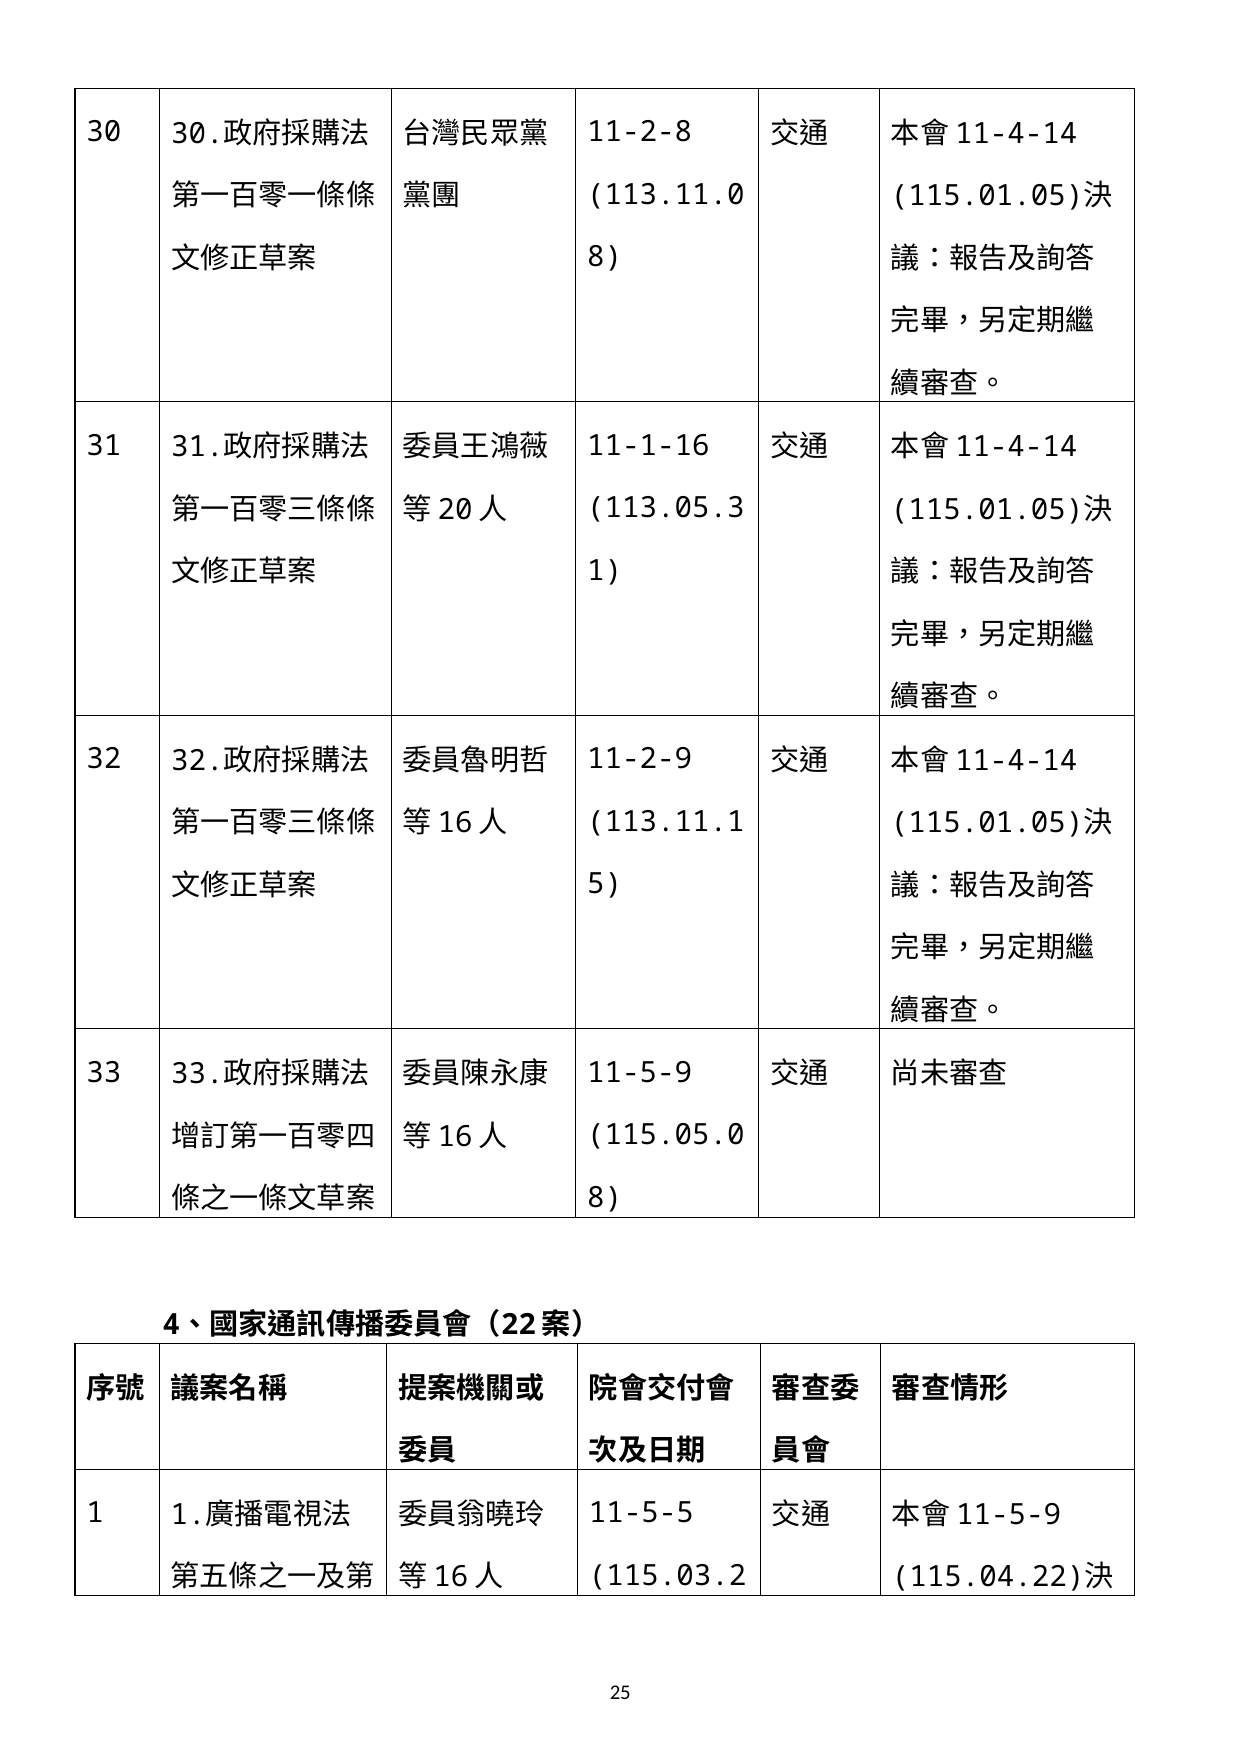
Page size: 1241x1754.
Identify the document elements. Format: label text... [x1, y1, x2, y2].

table_cell 交通 [759, 716, 879, 1028]
table_header 提案機關或委員 [387, 1344, 577, 1469]
table_cell 30.政府採購法第一百零一條條文修正草案 [160, 89, 391, 401]
table_cell 32 [76, 716, 159, 1028]
table_cell 尚未審查 [880, 1029, 1134, 1217]
table_cell 交通 [759, 402, 879, 715]
table_header 院會交付會次及日期 [578, 1344, 760, 1469]
table_cell 委員魯明哲等16人 [392, 716, 575, 1028]
table_header 序號 [76, 1344, 159, 1469]
table_cell 委員王鴻薇等20人 [392, 402, 575, 715]
table_cell 本會11-4-14 (115.01.05)決議：報告及詢答完畢，另定期繼續審查。 [880, 402, 1134, 715]
table_cell 33 [76, 1029, 159, 1217]
table_header 審查情形 [881, 1344, 1134, 1469]
subtitle 4、國家通訊傳播委員會（22案） [75, 1280, 1165, 1343]
table_cell 31 [76, 402, 159, 715]
table_cell 1 [76, 1470, 159, 1595]
table_cell 本會11-4-14 (115.01.05)決議：報告及詢答完畢，另定期繼續審查。 [880, 89, 1134, 401]
table_cell 11-5-5 (115.03.2 [578, 1470, 760, 1595]
table_cell 11-1-16 (113.05.31) [576, 402, 758, 715]
table_cell 本會11-5-9 (115.04.22)決 [881, 1470, 1134, 1595]
table_cell 委員陳永康等16人 [392, 1029, 575, 1217]
table_cell 11-5-9 (115.05.08) [576, 1029, 758, 1217]
table_header 議案名稱 [160, 1344, 386, 1469]
table_cell 交通 [761, 1470, 880, 1595]
table_cell 1.廣播電視法第五條之一及第 [160, 1470, 386, 1595]
table_header 審查委員會 [761, 1344, 880, 1469]
table_cell 交通 [759, 89, 879, 401]
table_cell 31.政府採購法第一百零三條條文修正草案 [160, 402, 391, 715]
table_cell 本會11-4-14 (115.01.05)決議：報告及詢答完畢，另定期繼續審查。 [880, 716, 1134, 1028]
table_cell 委員翁曉玲等16人 [387, 1470, 577, 1595]
table_cell 11-2-8 (113.11.08) [576, 89, 758, 401]
table_cell 33.政府採購法增訂第一百零四條之一條文草案 [160, 1029, 391, 1217]
table_cell 11-2-9 (113.11.15) [576, 716, 758, 1028]
table_cell 台灣民眾黨黨團 [392, 89, 575, 401]
table_cell 交通 [759, 1029, 879, 1217]
table_cell 30 [76, 89, 159, 401]
table_cell 32.政府採購法第一百零三條條文修正草案 [160, 716, 391, 1028]
